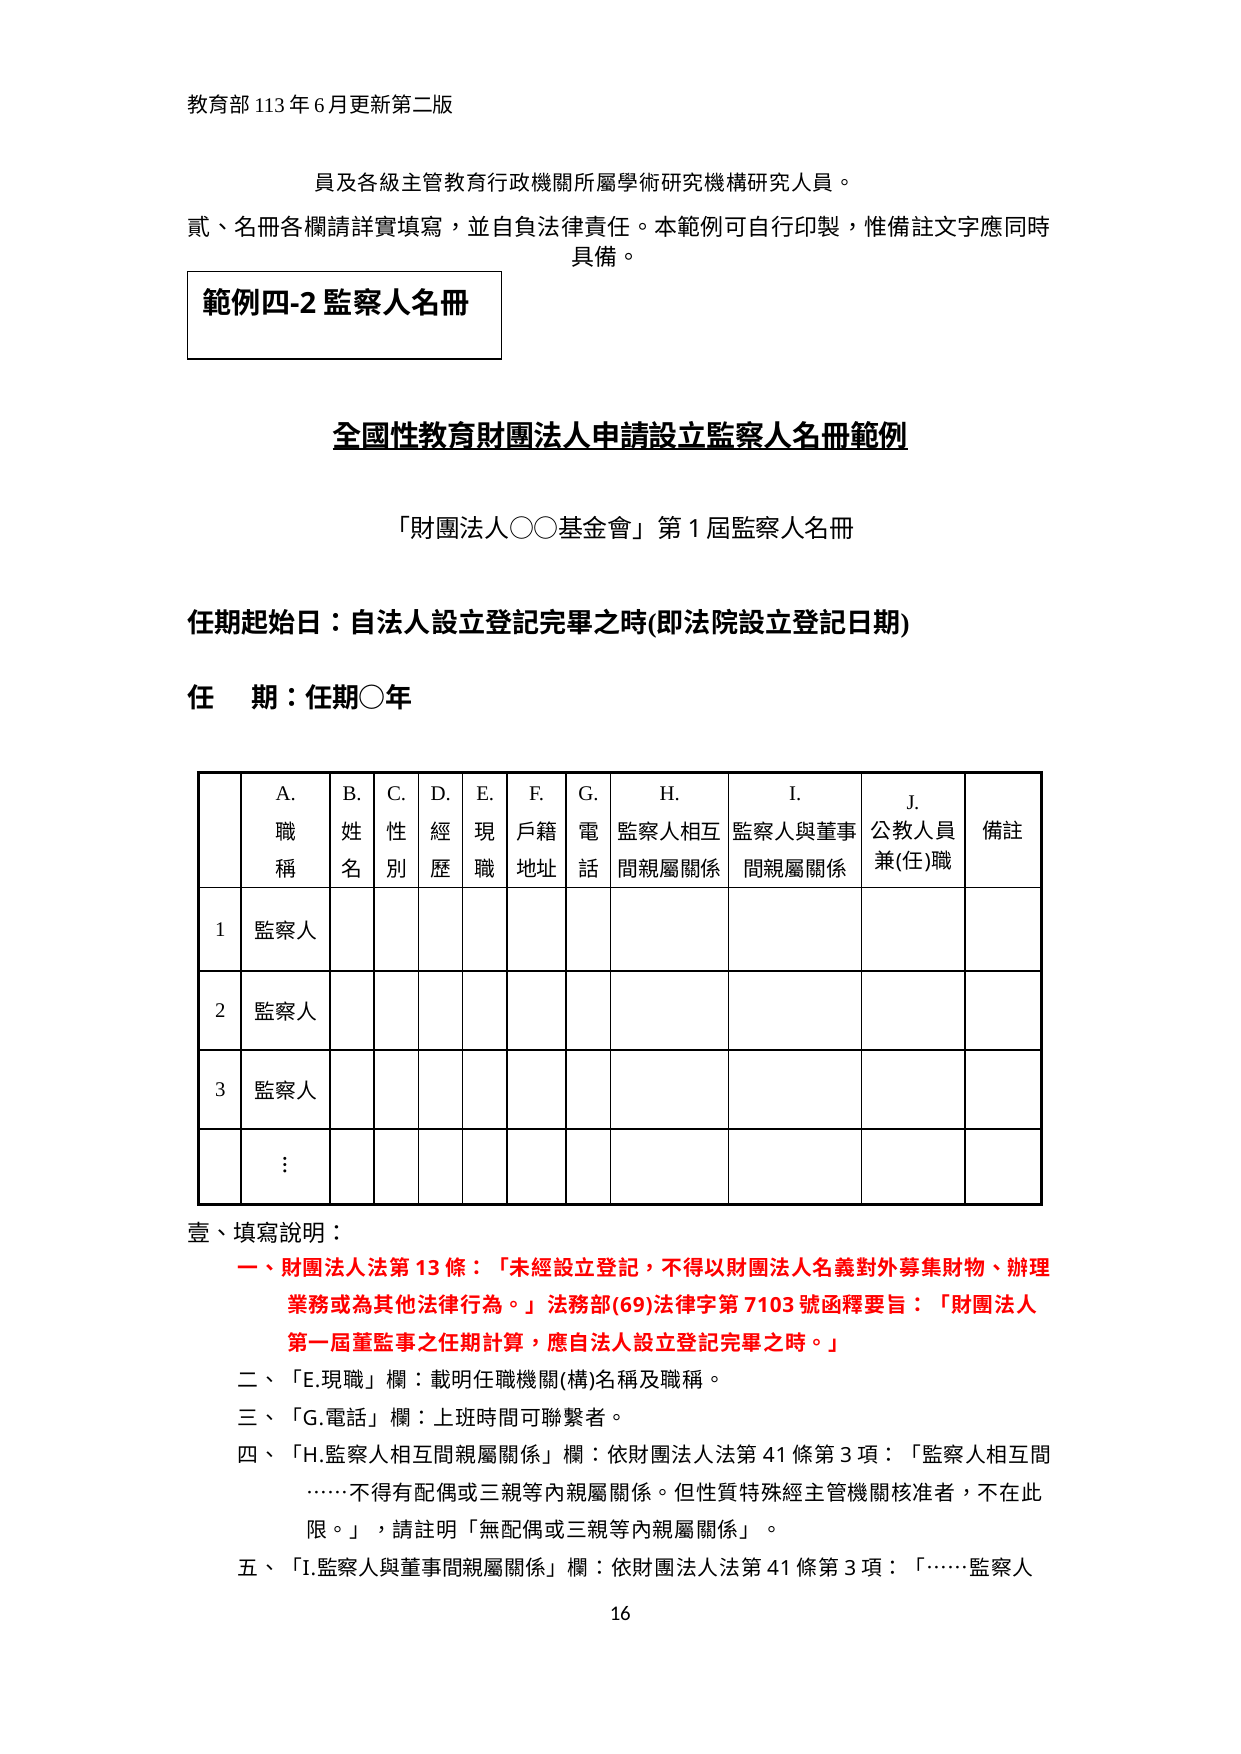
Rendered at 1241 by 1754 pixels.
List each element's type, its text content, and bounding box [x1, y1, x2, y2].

table_cell [463, 888, 506, 970]
table_cell 監察人 [242, 972, 329, 1049]
table_cell [375, 888, 418, 970]
table_header [200, 774, 240, 886]
table_header A. 職 稱 [242, 774, 329, 886]
table_cell [729, 972, 861, 1049]
table_cell [567, 1130, 610, 1202]
table_cell [508, 888, 565, 970]
table_cell [375, 1051, 418, 1128]
text 「財團法人○○基金會」第1屆監察人名冊 [187, 508, 1053, 546]
table_cell [611, 888, 728, 970]
table_cell [242, 1130, 329, 1202]
text 壹、填寫說明： [187, 1218, 1053, 1247]
table_header B. 姓 名 [331, 774, 373, 886]
table_cell 監察人 [242, 888, 329, 970]
table_header 備註 [966, 774, 1040, 886]
table_cell 3 [200, 1051, 240, 1128]
table_cell [375, 1130, 418, 1202]
table_header I. 監察人與董事間親屬關係 [729, 774, 861, 886]
table_header E. 現 職 [463, 774, 506, 886]
table_cell [729, 1130, 861, 1202]
text 範例四-2 監察人名冊 [202, 279, 487, 322]
table_cell [862, 1051, 964, 1128]
table_cell [729, 888, 861, 970]
text 三、「G.電話」欄：上班時間可聯繫者。 [237, 1397, 1053, 1435]
table_cell [966, 1051, 1040, 1128]
table_cell 2 [200, 972, 240, 1049]
text 貳、名冊各欄請詳實填寫，並自負法律責任。本範例可自行印製，惟備註文字應同時具備。 [187, 212, 1053, 271]
table_cell [862, 1130, 964, 1202]
table_cell [375, 972, 418, 1049]
table_cell [331, 1051, 373, 1128]
table_cell [331, 1130, 373, 1202]
table_cell 監察人 [242, 1051, 329, 1128]
table_cell [331, 888, 373, 970]
table_header J. 公教人員兼(任)職 [862, 774, 964, 886]
text 任期起始日：自法人設立登記完畢之時(即法院設立登記日期) [187, 583, 1088, 658]
table_cell [729, 1051, 861, 1128]
table_cell [463, 1051, 506, 1128]
table_cell [508, 972, 565, 1049]
table_header F. 戶籍 地址 [508, 774, 565, 886]
table_header C. 性 別 [375, 774, 418, 886]
table_cell [463, 1130, 506, 1202]
table_cell [567, 972, 610, 1049]
table_cell [611, 1051, 728, 1128]
text 五、「I.監察人與董事間親屬關係」欄：依財團法人法第41條第3項：「……監察人 [237, 1547, 1053, 1585]
table_cell [966, 1130, 1040, 1202]
table_cell [862, 972, 964, 1049]
text 四、「H.監察人相互間親屬關係」欄：依財團法人法第41條第3項：「監察人相互間……不得有配偶或三親等內親屬關係。但性質特殊經主管機關核准者，不在此限。」，請註明「無配偶或三親等內親屬關係」。 [237, 1435, 1053, 1547]
table_header G.電話 [567, 774, 610, 886]
text 員及各級主管教育行政機關所屬學術研究機構研究人員。 [237, 162, 1053, 200]
table_header D.經 歷 [419, 774, 462, 886]
text 全國性教育財團法人申請設立監察人名冊範例 [187, 396, 1053, 471]
table_cell [419, 1051, 462, 1128]
table_cell [419, 972, 462, 1049]
table_cell [463, 972, 506, 1049]
table_cell [567, 1051, 610, 1128]
table_cell [966, 972, 1040, 1049]
text 二、「E.現職」欄：載明任職機關(構)名稱及職稱。 [237, 1360, 1053, 1397]
table_cell [508, 1051, 565, 1128]
table_cell [419, 888, 462, 970]
text 一、財團法人法第13條：「未經設立登記，不得以財團法人名義對外募集財物、辦理業務或為其他法律行為。」法務部(69)法律字第7103號函釋要旨：「財團法人第一屆董監事之任期計算，應自法人設立登記完畢之時。」 [237, 1247, 1053, 1360]
text 任 期：任期○年 [187, 658, 1088, 733]
table_cell [862, 888, 964, 970]
table_cell [611, 972, 728, 1049]
table_cell [611, 1130, 728, 1202]
table_cell [966, 888, 1040, 970]
table_cell [567, 888, 610, 970]
table_cell 1 [200, 888, 240, 970]
table_header H. 監察人相互間親屬關係 [611, 774, 728, 886]
table_cell [331, 972, 373, 1049]
table_cell [419, 1130, 462, 1202]
table_cell [200, 1130, 240, 1202]
table_cell [508, 1130, 565, 1202]
